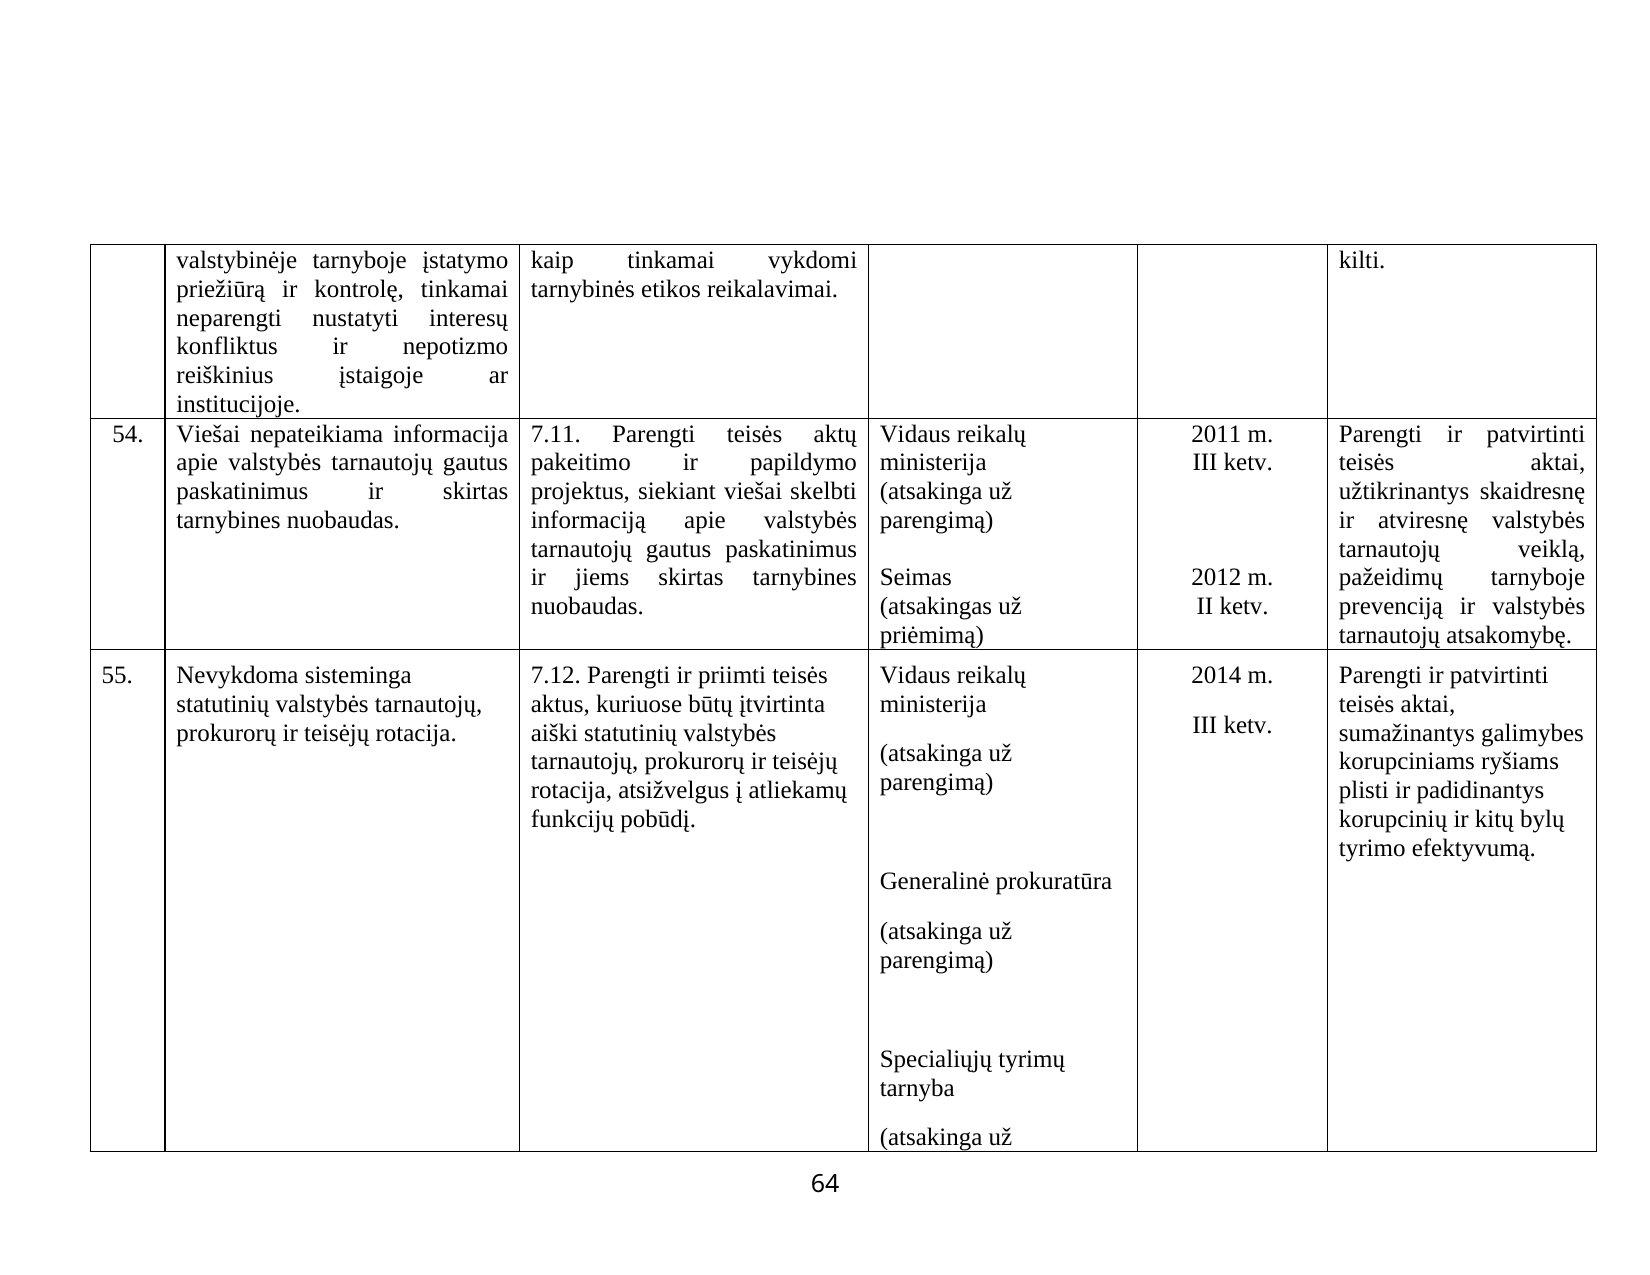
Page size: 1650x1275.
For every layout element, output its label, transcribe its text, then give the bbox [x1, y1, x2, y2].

table_cell 7.11. Parengti teisės aktų pakeitimo ir papildymo projektus, siekiant viešai skelbti informaciją apie valstybės tarnautojų gautus paskatinimus ir jiems skirtas tarnybines nuobaudas. [520, 419, 868, 649]
table_cell 2014 m. III ketv. [1138, 650, 1327, 1151]
table_cell Parengti ir patvirtinti teisės aktai, užtikrinantys skaidresnę ir atviresnę valstybės tarnautojų veiklą, pažeidimų tarnyboje prevenciją ir valstybės tarnautojų atsakomybę. [1328, 419, 1596, 649]
table_cell Vidaus reikalų ministerija (atsakinga už parengimą) Generalinė prokuratūra (atsakinga už parengimą) Specialiųjų tyrimų tarnyba (atsakinga už [869, 650, 1137, 1151]
table_cell kilti. [1328, 245, 1596, 418]
table_cell 2011 m. III ketv. 2012 m. II ketv. [1138, 419, 1327, 649]
table_cell valstybinėje tarnyboje įstatymo priežiūrą ir kontrolę, tinkamai neparengti nustatyti interesų konfliktus ir nepotizmo reiškinius įstaigoje ar institucijoje. [166, 245, 519, 418]
table_cell 7.12. Parengti ir priimti teisės aktus, kuriuose būtų įtvirtinta aiški statutinių valstybės tarnautojų, prokurorų ir teisėjų rotacija, atsižvelgus į atliekamų funkcijų pobūdį. [520, 650, 868, 1151]
table_cell [1138, 245, 1327, 418]
table_cell [91, 245, 164, 418]
table_cell Nevykdoma sisteminga statutinių valstybės tarnautojų, prokurorų ir teisėjų rotacija. [166, 650, 519, 1151]
table_cell Parengti ir patvirtinti teisės aktai, sumažinantys galimybes korupciniams ryšiams plisti ir padidinantys korupcinių ir kitų bylų tyrimo efektyvumą. [1328, 650, 1596, 1151]
table_cell kaip tinkamai vykdomi tarnybinės etikos reikalavimai. [520, 245, 868, 418]
table_cell [869, 245, 1137, 418]
table_cell 55. [91, 650, 164, 1151]
table_cell 54. [91, 419, 164, 649]
table_cell Viešai nepateikiama informacija apie valstybės tarnautojų gautus paskatinimus ir skirtas tarnybines nuobaudas. [166, 419, 519, 649]
table_cell Vidaus reikalų ministerija (atsakinga už parengimą) Seimas (atsakingas už priėmimą) [869, 419, 1137, 649]
